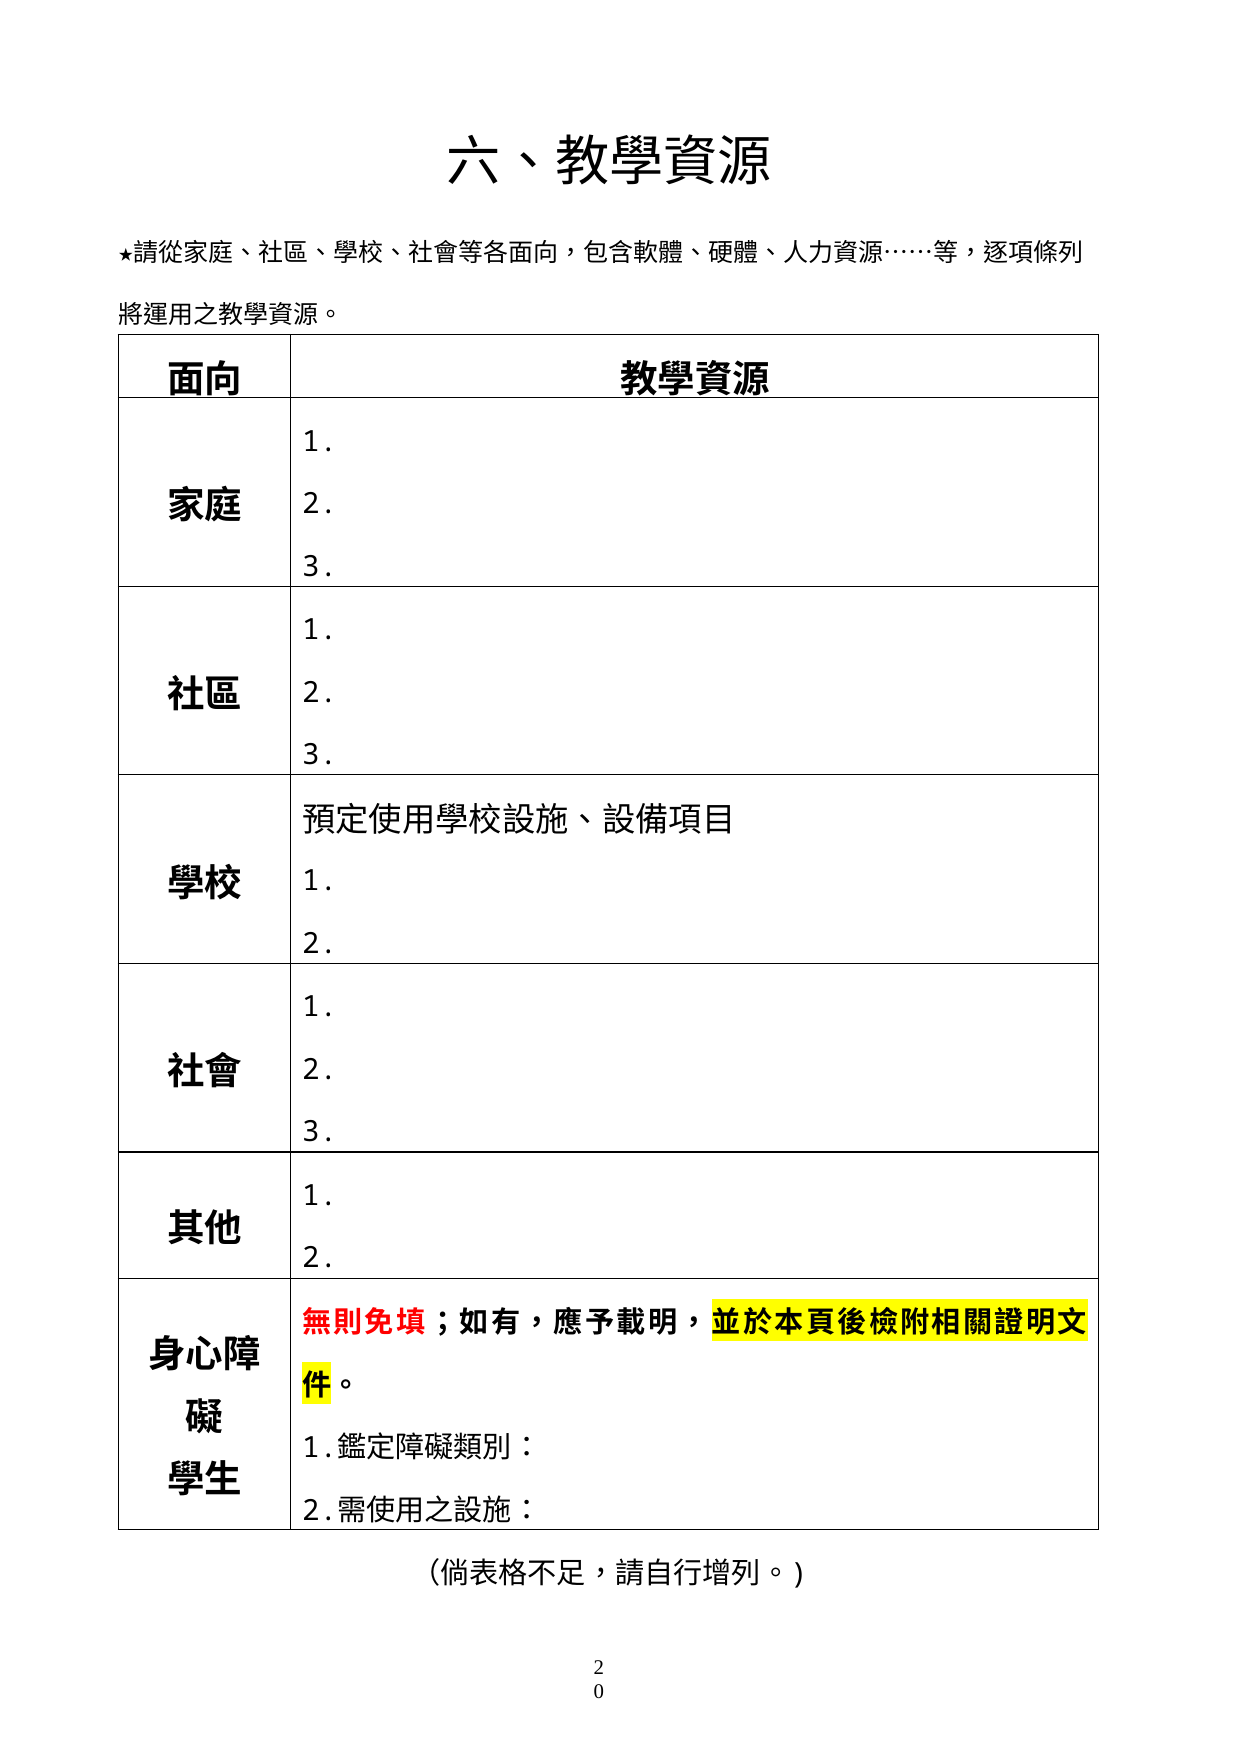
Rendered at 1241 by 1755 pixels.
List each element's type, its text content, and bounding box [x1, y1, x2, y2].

table_cell 1. 2. 3. [291, 398, 1098, 586]
table_cell 1. 2. 3. [291, 587, 1098, 774]
table_cell 無則免填；如有，應予載明，並於本頁後檢附相關證明文件。 1.鑑定障礙類別： 2.需使用之設施： [291, 1279, 1098, 1528]
table_cell 1. 2. 3. [291, 964, 1098, 1151]
text ★請從家庭、社區、學校、社會等各面向，包含軟體、硬體、人力資源……等，逐項條列將運用之教學資源。 [118, 209, 1100, 334]
table_cell 學校 [119, 775, 290, 963]
table_cell 社會 [119, 964, 290, 1151]
table_cell 預定使用學校設施、設備項目 1. 2. [291, 775, 1098, 963]
table_cell 其他 [119, 1153, 290, 1277]
table_cell 1. 2. [291, 1153, 1098, 1277]
text 六、教學資源 [118, 84, 1100, 209]
table_cell 社區 [119, 587, 290, 774]
table_header 面向 [119, 335, 290, 397]
table_cell 身心障礙 學生 [119, 1279, 290, 1528]
table_header 教學資源 [291, 335, 1098, 397]
text （倘表格不足，請自行增列。) [118, 1529, 1100, 1592]
table_cell 家庭 [119, 398, 290, 586]
